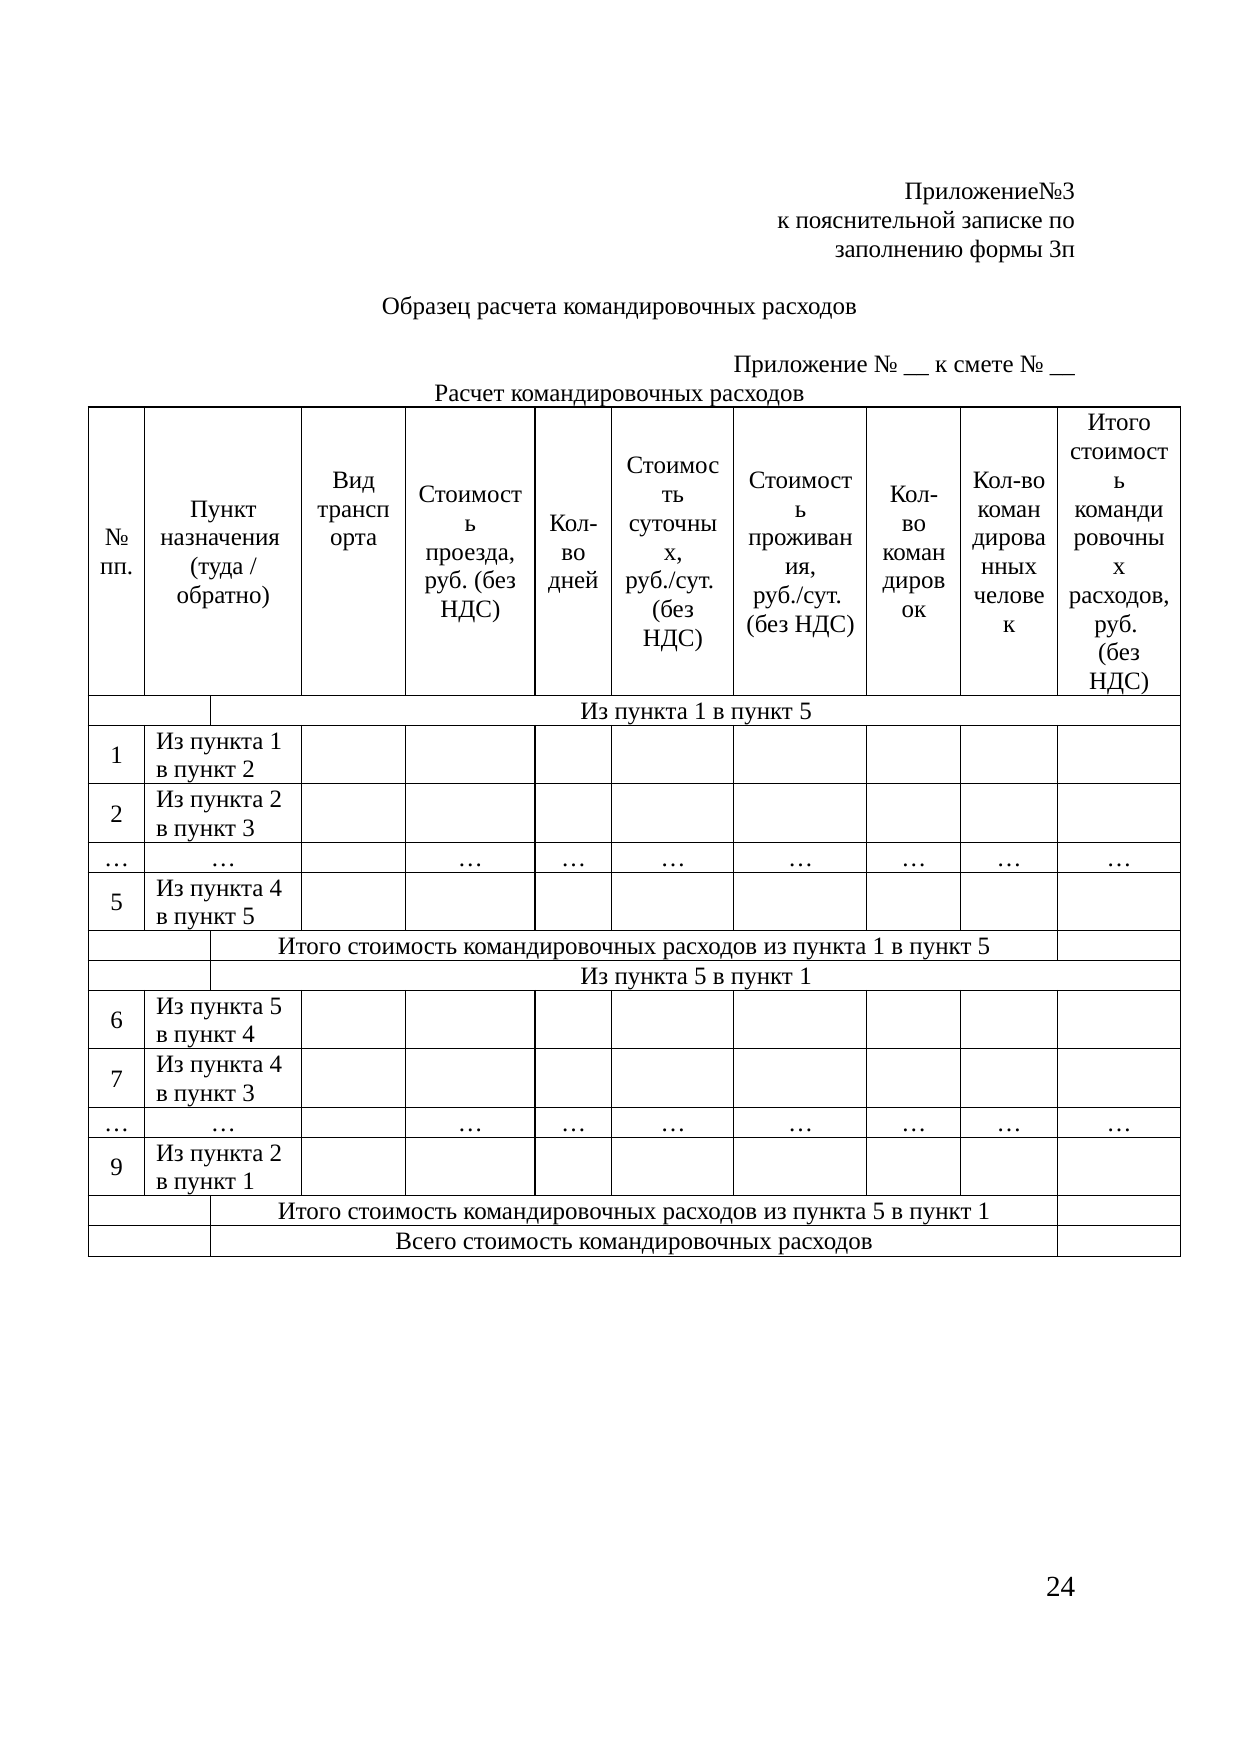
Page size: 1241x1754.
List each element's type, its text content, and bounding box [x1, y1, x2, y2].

table_cell [302, 1138, 405, 1195]
table_cell 6 [89, 991, 144, 1048]
table_cell … [89, 1108, 144, 1137]
table_cell … [536, 843, 611, 872]
table_cell [1058, 1138, 1180, 1195]
table_cell … [145, 1108, 301, 1137]
table_cell [867, 784, 960, 842]
table_cell [961, 991, 1057, 1048]
table_header Кол-во командированных человек [961, 408, 1057, 695]
table_cell [612, 991, 733, 1048]
table_cell [1181, 872, 1212, 930]
table_cell [1181, 990, 1212, 1048]
table_cell … [612, 843, 733, 872]
table_cell Итого стоимость командировочных расходов из пункта 1 в пункт 5 [211, 931, 1057, 960]
table_cell [612, 1138, 733, 1195]
table_header Стоимость проезда, руб. (без НДС) [406, 408, 534, 695]
table_cell [536, 991, 611, 1048]
table_cell [867, 726, 960, 783]
table_cell 2 [89, 784, 144, 842]
table_cell [406, 991, 534, 1048]
table_cell Из пункта 1 в пункт 2 [145, 726, 301, 783]
table_cell [536, 726, 611, 783]
text Приложение№3 [223, 176, 1075, 205]
table_cell [734, 991, 866, 1048]
table_cell [1058, 1049, 1180, 1107]
table_cell [961, 1138, 1057, 1195]
table_cell 5 [89, 873, 144, 930]
table_cell [1181, 960, 1212, 990]
text Приложение № __ к смете № __ [164, 349, 1075, 378]
table_cell [89, 961, 210, 990]
table_cell [406, 1049, 534, 1107]
table_cell Из пункта 4 в пункт 3 [145, 1049, 301, 1107]
table_cell [302, 1108, 405, 1137]
table_cell … [961, 843, 1057, 872]
table_cell Из пункта 5 в пункт 4 [145, 991, 301, 1048]
table_cell [536, 1049, 611, 1107]
table_header Стоимость суточных, руб./сут. (без НДС) [612, 408, 733, 695]
table_cell [406, 1138, 534, 1195]
table_cell Из пункта 4 в пункт 5 [145, 873, 301, 930]
table_cell [302, 873, 405, 930]
table_header Вид транспорта [302, 408, 405, 695]
table_cell [1181, 1048, 1212, 1107]
table_cell [612, 1049, 733, 1107]
table_cell [961, 784, 1057, 842]
table_cell [89, 1226, 210, 1256]
table_cell [961, 873, 1057, 930]
table_cell … [145, 843, 301, 872]
text Образец расчета командировочных расходов [164, 291, 1075, 320]
table_cell [1181, 1107, 1212, 1137]
table_cell [961, 1049, 1057, 1107]
table_cell [536, 784, 611, 842]
table_cell … [536, 1108, 611, 1137]
table_cell [89, 1196, 210, 1225]
table_cell [1058, 991, 1180, 1048]
table_cell [1058, 931, 1180, 960]
table_cell [406, 784, 534, 842]
table_cell [867, 991, 960, 1048]
table_cell [1058, 726, 1180, 783]
table_cell 7 [89, 1049, 144, 1107]
table_cell [867, 1138, 960, 1195]
table_header № пп. [89, 408, 144, 695]
table_cell [1181, 1137, 1212, 1195]
table_header Кол-во дней [536, 408, 611, 695]
table_cell [1181, 930, 1212, 960]
table_cell [867, 873, 960, 930]
table_cell Всего стоимость командировочных расходов [211, 1226, 1057, 1256]
table_header [1181, 406, 1212, 695]
table_cell … [406, 1108, 534, 1137]
table_cell [1181, 842, 1212, 872]
table_cell … [1058, 843, 1180, 872]
table_cell … [961, 1108, 1057, 1137]
table_cell Из пункта 2 в пункт 3 [145, 784, 301, 842]
table_cell … [612, 1108, 733, 1137]
table_cell [406, 726, 534, 783]
table_cell [1181, 725, 1212, 783]
table_cell [302, 726, 405, 783]
table_cell [734, 873, 866, 930]
table_cell [734, 726, 866, 783]
table_cell [734, 1138, 866, 1195]
table_header Стоимость проживания, руб./сут. (без НДС) [734, 408, 866, 695]
table_cell [89, 696, 210, 725]
table_cell … [734, 843, 866, 872]
table_cell … [867, 843, 960, 872]
table_cell [1058, 1196, 1180, 1225]
table_cell … [867, 1108, 960, 1137]
table_cell [961, 726, 1057, 783]
table_cell … [1058, 1108, 1180, 1137]
table_cell [734, 784, 866, 842]
table_cell … [406, 843, 534, 872]
table_cell [612, 784, 733, 842]
table_cell [1058, 1226, 1180, 1256]
table_cell Из пункта 5 в пункт 1 [211, 961, 1180, 990]
table_cell Из пункта 2 в пункт 1 [145, 1138, 301, 1195]
table_cell Итого стоимость командировочных расходов из пункта 5 в пункт 1 [211, 1196, 1057, 1225]
table_cell [302, 843, 405, 872]
table_cell [1058, 873, 1180, 930]
table_cell 1 [89, 726, 144, 783]
text Расчет командировочных расходов [164, 378, 1075, 406]
table_cell Из пункта 1 в пункт 5 [211, 696, 1180, 725]
table_cell [406, 873, 534, 930]
table_cell [302, 1049, 405, 1107]
table_cell [612, 726, 733, 783]
table_cell 9 [89, 1138, 144, 1195]
table_cell … [89, 843, 144, 872]
table_header Пункт назначения (туда / обратно) [145, 408, 301, 695]
table_cell [1181, 695, 1212, 725]
table_cell [1058, 784, 1180, 842]
table_cell [302, 784, 405, 842]
table_cell [1181, 1195, 1212, 1225]
table_cell [612, 873, 733, 930]
table_header Итого стоимость командировочных расходов, руб. (без НДС) [1058, 408, 1180, 695]
table_cell [302, 991, 405, 1048]
table_cell [734, 1049, 866, 1107]
table_cell [1181, 1225, 1212, 1256]
table_cell … [734, 1108, 866, 1137]
table_cell [1181, 783, 1212, 842]
table_cell [89, 931, 210, 960]
table_cell [536, 873, 611, 930]
table_header Кол-во командировок [867, 408, 960, 695]
table_cell [867, 1049, 960, 1107]
text к пояснительной записке по заполнению формы 3п [738, 205, 1075, 263]
table_cell [536, 1138, 611, 1195]
